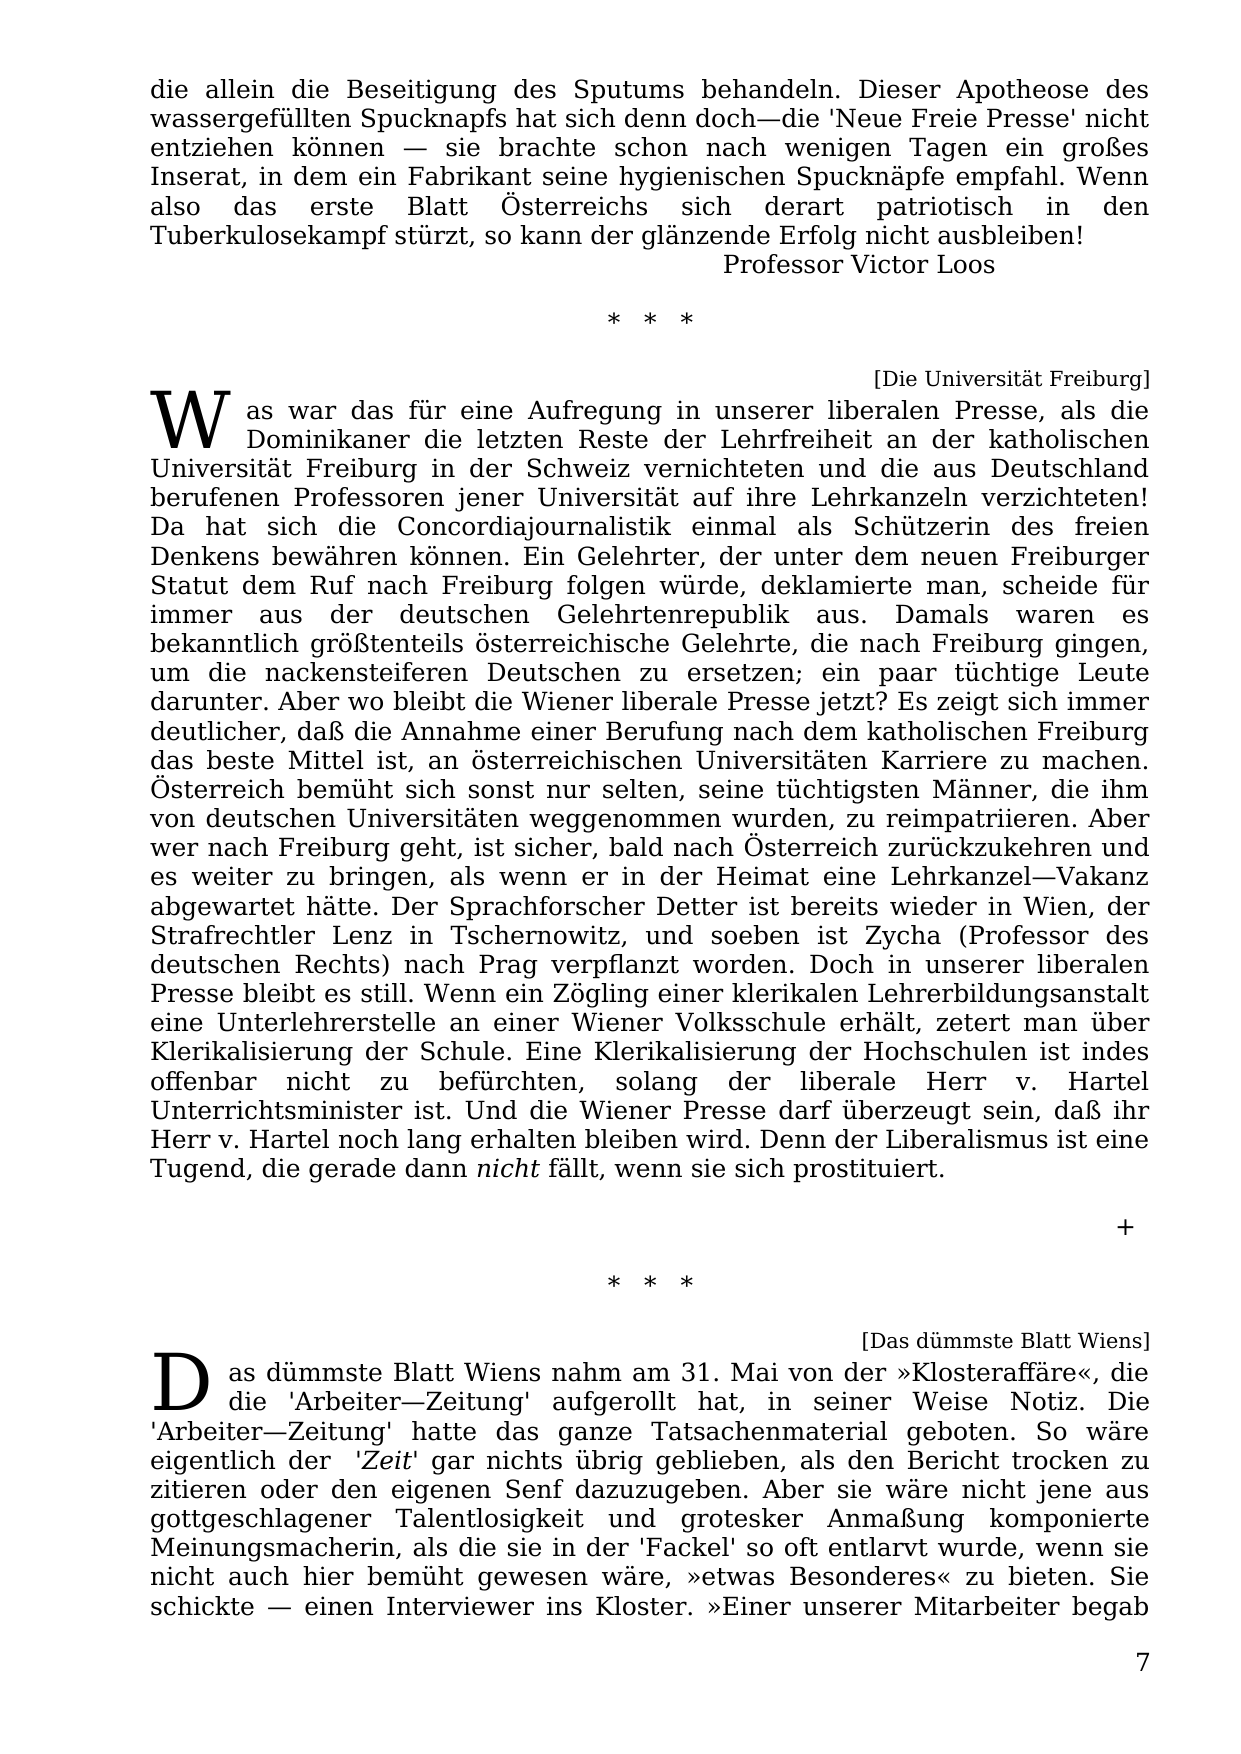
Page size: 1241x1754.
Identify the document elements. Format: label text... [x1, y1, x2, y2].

text Das dümmste Blatt Wiens nahm am 31. Mai von der »Klosteraffäre«, die die 'Arbeiter—Zeitung' aufgerollt hat, in seiner Weise Notiz. Die 'Arbeiter—Zeitung' hatte das ganze Tatsachenmaterial geboten. So wäre eigentlich der 'Zeit' gar nichts übrig geblieben, als den Bericht trocken zu zitieren oder den eigenen Senf dazuzugeben. Aber sie wäre nicht jene aus gottgeschlagener Talentlosigkeit und grotesker Anmaßung komponierte Meinungsmacherin, als die sie in der 'Fackel' so oft entlarvt wurde, wenn sie nicht auch hier bemüht gewesen wäre, »etwas Besonderes« zu bieten. Sie schickte — einen Interviewer ins Kloster. »Einer unserer Mitarbeiter begab [150, 1353, 1151, 1621]
text * * * [150, 1271, 1151, 1300]
text [Das dümmste Blatt Wiens] [150, 1329, 1151, 1353]
text [Die Universität Freiburg] [150, 367, 1151, 391]
text * * * [150, 308, 1151, 337]
text die allein die Beseitigung des Sputums behandeln. Dieser Apotheose des wassergefüllten Spucknapfs hat sich denn doch—die 'Neue Freie Presse' nicht entziehen können — sie brachte schon nach wenigen Tagen ein großes Inserat, in dem ein Fabrikant seine hygienischen Spucknäpfe empfahl. Wenn also das erste Blatt Österreichs sich derart patriotisch in den Tuberkulosekampf stürzt, so kann der glänzende Erfolg nicht ausbleiben! Professor Victor Loos [150, 75, 1151, 279]
text Was war das für eine Aufregung in unserer liberalen Presse, als die Dominikaner die letzten Reste der Lehrfreiheit an der katholischen Universität Freiburg in der Schweiz vernichteten und die aus Deutschland berufenen Professoren jener Universität auf ihre Lehrkanzeln verzichteten! Da hat sich die Concordiajournalistik einmal als Schützerin des freien Denkens bewähren können. Ein Gelehrter, der unter dem neuen Freiburger Statut dem Ruf nach Freiburg folgen würde, deklamierte man, scheide für immer aus der deutschen Gelehrtenrepublik aus. Damals waren es bekanntlich größtenteils österreichische Gelehrte, die nach Freiburg gingen, um die nackensteiferen Deutschen zu ersetzen; ein paar tüchtige Leute darunter. Aber wo bleibt die Wiener liberale Presse jetzt? Es zeigt sich immer deutlicher, daß die Annahme einer Berufung nach dem katholischen Freiburg das beste Mittel ist, an österreichischen Universitäten Karriere zu machen. Österreich bemüht sich sonst nur selten, seine tüchtigsten Männer, die ihm von deutschen Universitäten weggenommen wurden, zu reimpatriieren. Aber wer nach Freiburg geht, ist sicher, bald nach Österreich zurückzukehren und es weiter zu bringen, als wenn er in der Heimat eine Lehrkanzel—Vakanz abgewartet hätte. Der Sprachforscher Detter ist bereits wieder in Wien, der Strafrechtler Lenz in Tschernowitz, und soeben ist Zycha (Professor des deutschen Rechts) nach Prag verpflanzt worden. Doch in unserer liberalen Presse bleibt es still. Wenn ein Zögling einer klerikalen Lehrerbildungsanstalt eine Unterlehrerstelle an einer Wiener Volksschule erhält, zetert man über Klerikalisierung der Schule. Eine Klerikalisierung der Hochschulen ist indes offenbar nicht zu befürchten, solang der liberale Herr v. Hartel Unterrichtsminister ist. Und die Wiener Presse darf überzeugt sein, daß ihr Herr v. Hartel noch lang erhalten bleiben wird. Denn der Liberalismus ist eine Tugend, die gerade dann nicht fällt, wenn sie sich prostituiert. [150, 391, 1151, 1212]
text + [150, 1212, 1151, 1242]
